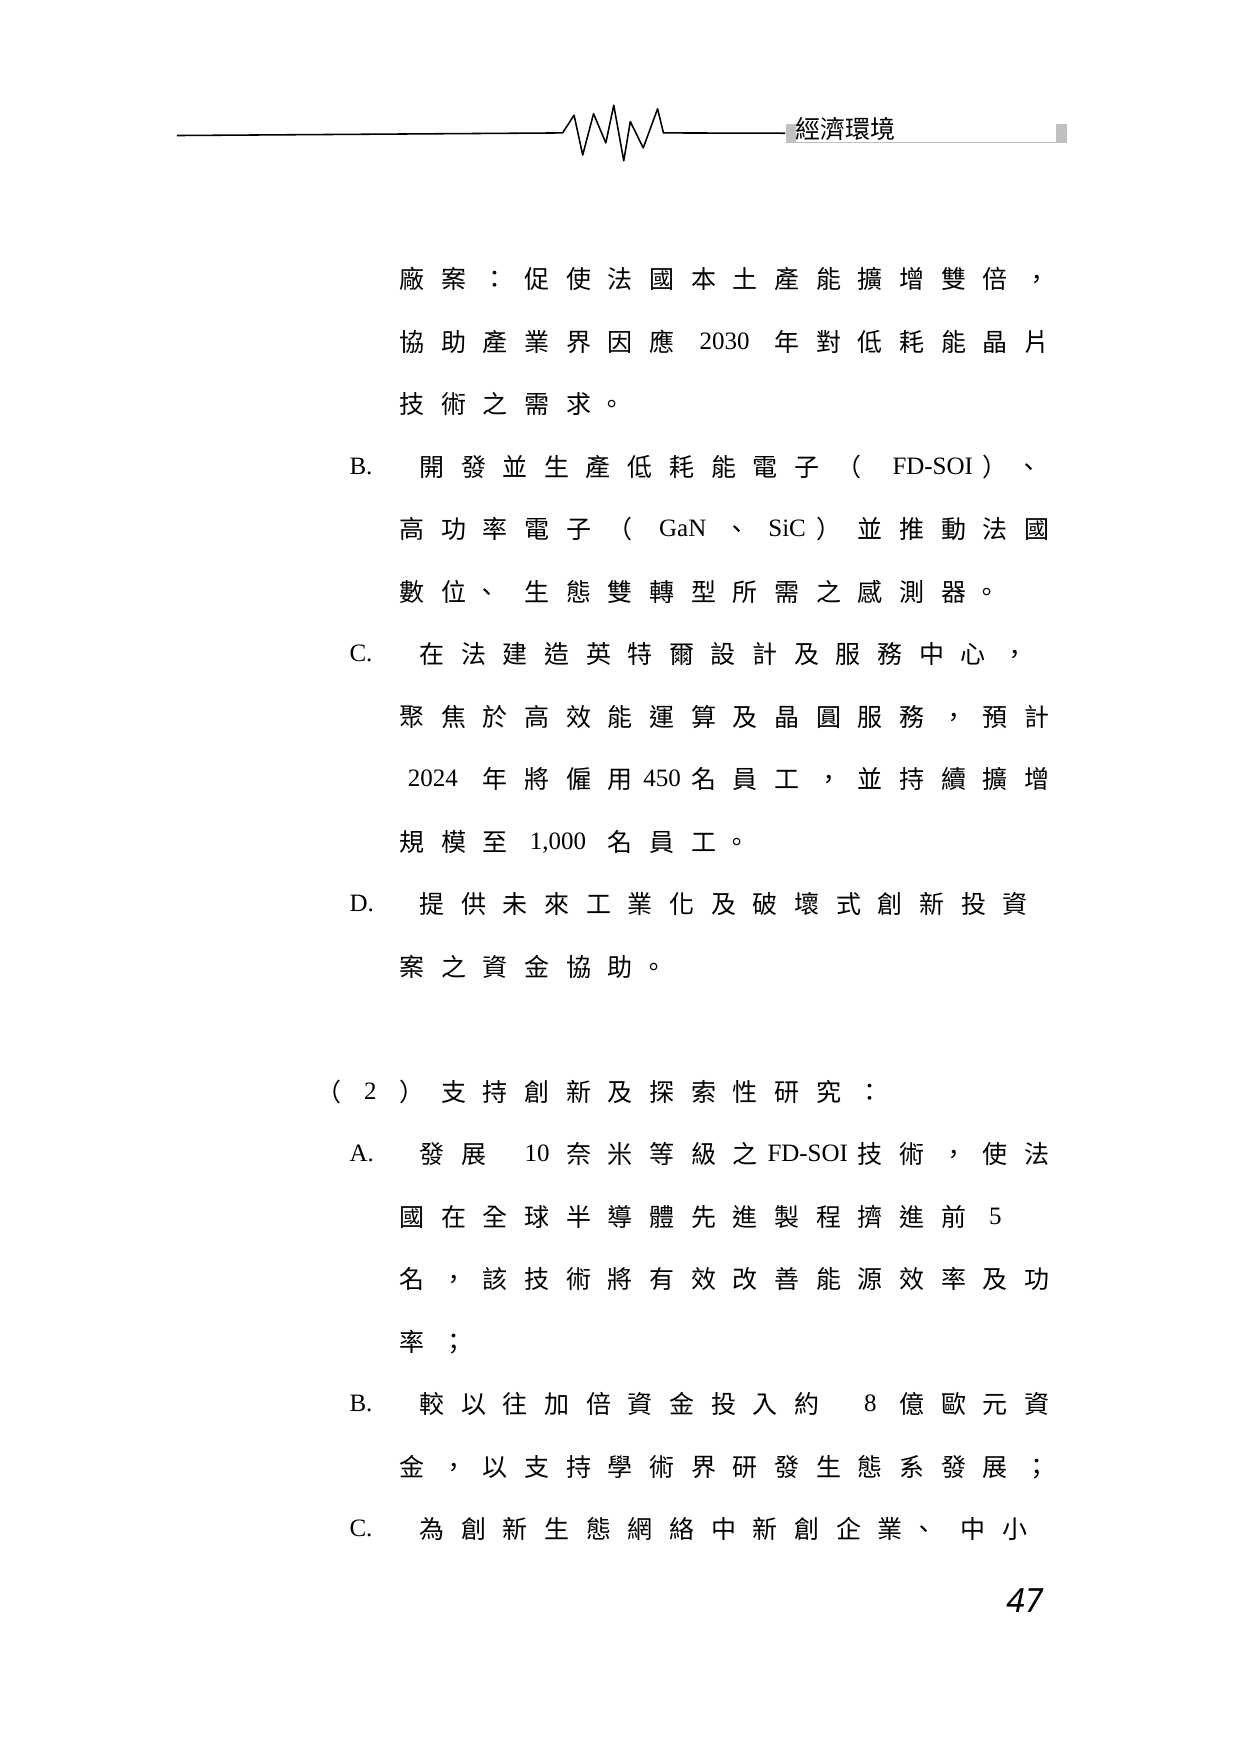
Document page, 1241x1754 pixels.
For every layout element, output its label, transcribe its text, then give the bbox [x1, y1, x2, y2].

text C. 在法建造英特爾設計及服務中心，聚焦於高效能運算及晶圓服務，預計2024年將僱用450名員工，並持續擴增規模至1,000名員工。 [330, 611, 1058, 861]
text B. 較以往加倍資金投入約8億歐元資金，以支持學術界研發生態系發展； [330, 1361, 1058, 1486]
text A. 發展10奈米等級之FD-SOI技術，使法國在全球半導體先進製程擠進前5名，該技術將有效改善能源效率及功率； [330, 1111, 1058, 1361]
text C. 為創新生態網絡中新創企業、中小 [330, 1486, 1058, 1549]
text B. 開發並生產低耗能電子（FD-SOI）、高功率電子（GaN、SiC）並推動法國數位、生態雙轉型所需之感測器。 [330, 424, 1058, 611]
text （2）支持創新及探索性研究： [306, 1049, 1058, 1111]
text D. 提供未來工業化及破壞式創新投資案之資金協助。 [330, 861, 1058, 986]
text 廠案：促使法國本土產能擴增雙倍，協助產業界因應2030年對低耗能晶片技術之需求。 [330, 236, 1058, 424]
